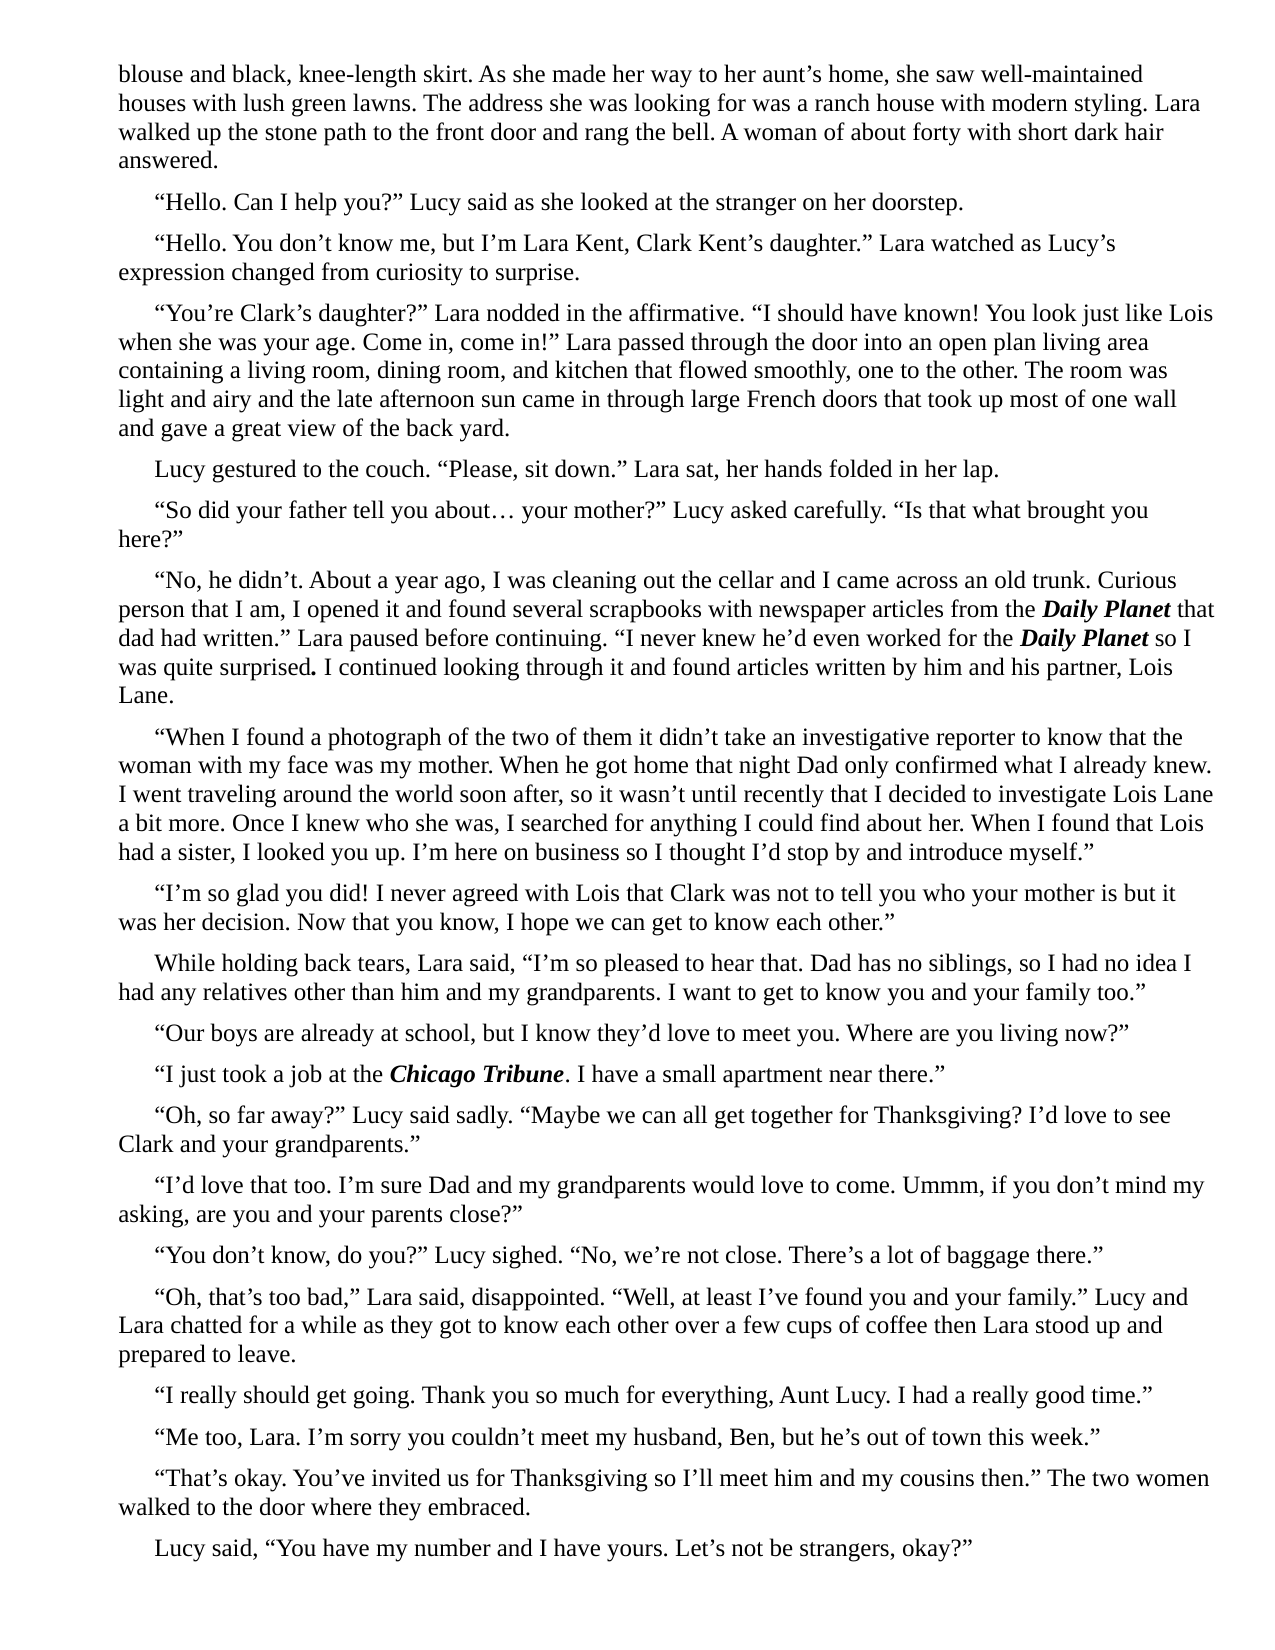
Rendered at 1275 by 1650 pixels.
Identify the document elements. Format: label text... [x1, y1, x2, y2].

text Lucy gestured to the couch. “Please, sit down.” Lara sat, her hands folded in her lap. [118, 454, 1216, 483]
text Lucy said, “You have my number and I have yours. Let’s not be strangers, okay?” [118, 1533, 1216, 1562]
text “Oh, that’s too bad,” Lara said, disappointed. “Well, at least I’ve found you and your family.” Lucy and Lara chatted for a while as they got to know each other over a few cups of coffee then Lara stood up and prepared to leave. [118, 1282, 1216, 1368]
text “No, he didn’t. About a year ago, I was cleaning out the cellar and I came across an old trunk. Curious person that I am, I opened it and found several scrapbooks with newspaper articles from the Daily Planet that dad had written.” Lara paused before continuing. “I never knew he’d even worked for the Daily Planet so I was quite surprised. I continued looking through it and found articles written by him and his partner, Lois Lane. [118, 565, 1216, 709]
text “Oh, so far away?” Lucy said sadly. “Maybe we can all get together for Thanksgiving? I’d love to see Clark and your grandparents.” [118, 1100, 1216, 1158]
text blouse and black, knee-length skirt. As she made her way to her aunt’s home, she saw well-maintained houses with lush green lawns. The address she was looking for was a ranch house with modern styling. Lara walked up the stone path to the front door and rang the bell. A woman of about forty with short dark hair answered. [118, 59, 1216, 174]
text “Hello. You don’t know me, but I’m Lara Kent, Clark Kent’s daughter.” Lara watched as Lucy’s expression changed from curiosity to surprise. [118, 228, 1216, 285]
text “I’m so glad you did! I never agreed with Lois that Clark was not to tell you who your mother is but it was her decision. Now that you know, I hope we can get to know each other.” [118, 878, 1216, 935]
text While holding back tears, Lara said, “I’m so pleased to hear that. Dad has no siblings, so I had no idea I had any relatives other than him and my grandparents. I want to get to know you and your family too.” [118, 948, 1216, 1005]
text “When I found a photograph of the two of them it didn’t take an investigative reporter to know that the woman with my face was my mother. When he got home that night Dad only confirmed what I already knew. I went traveling around the world soon after, so it wasn’t until recently that I decided to investigate Lois Lane a bit more. Once I knew who she was, I searched for anything I could find about her. When I found that Lois had a sister, I looked you up. I’m here on business so I thought I’d stop by and introduce myself.” [118, 722, 1216, 865]
text “Me too, Lara. I’m sorry you couldn’t meet my husband, Ben, but he’s out of town this week.” [118, 1422, 1216, 1450]
text “So did your father tell you about… your mother?” Lucy asked carefully. “Is that what brought you here?” [118, 495, 1216, 553]
text “You don’t know, do you?” Lucy sighed. “No, we’re not close. There’s a lot of baggage there.” [118, 1240, 1216, 1269]
text “I really should get going. Thank you so much for everything, Aunt Lucy. I had a really good time.” [118, 1380, 1216, 1409]
text “You’re Clark’s daughter?” Lara nodded in the affirmative. “I should have known! You look just like Lois when she was your age. Come in, come in!” Lara passed through the door into an open plan living area containing a living room, dining room, and kitchen that flowed smoothly, one to the other. The room was light and airy and the late afternoon sun came in through large French doors that took up most of one wall and gave a great view of the back yard. [118, 298, 1216, 442]
text “Our boys are already at school, but I know they’d love to meet you. Where are you living now?” [118, 1018, 1216, 1047]
text “I’d love that too. I’m sure Dad and my grandparents would love to come. Ummm, if you don’t mind my asking, are you and your parents close?” [118, 1170, 1216, 1228]
text “That’s okay. You’ve invited us for Thanksgiving so I’ll meet him and my cousins then.” The two women walked to the door where they embraced. [118, 1463, 1216, 1520]
text “I just took a job at the Chicago Tribune. I have a small apartment near there.” [118, 1059, 1216, 1088]
text “Hello. Can I help you?” Lucy said as she looked at the stranger on her doorstep. [118, 187, 1216, 215]
